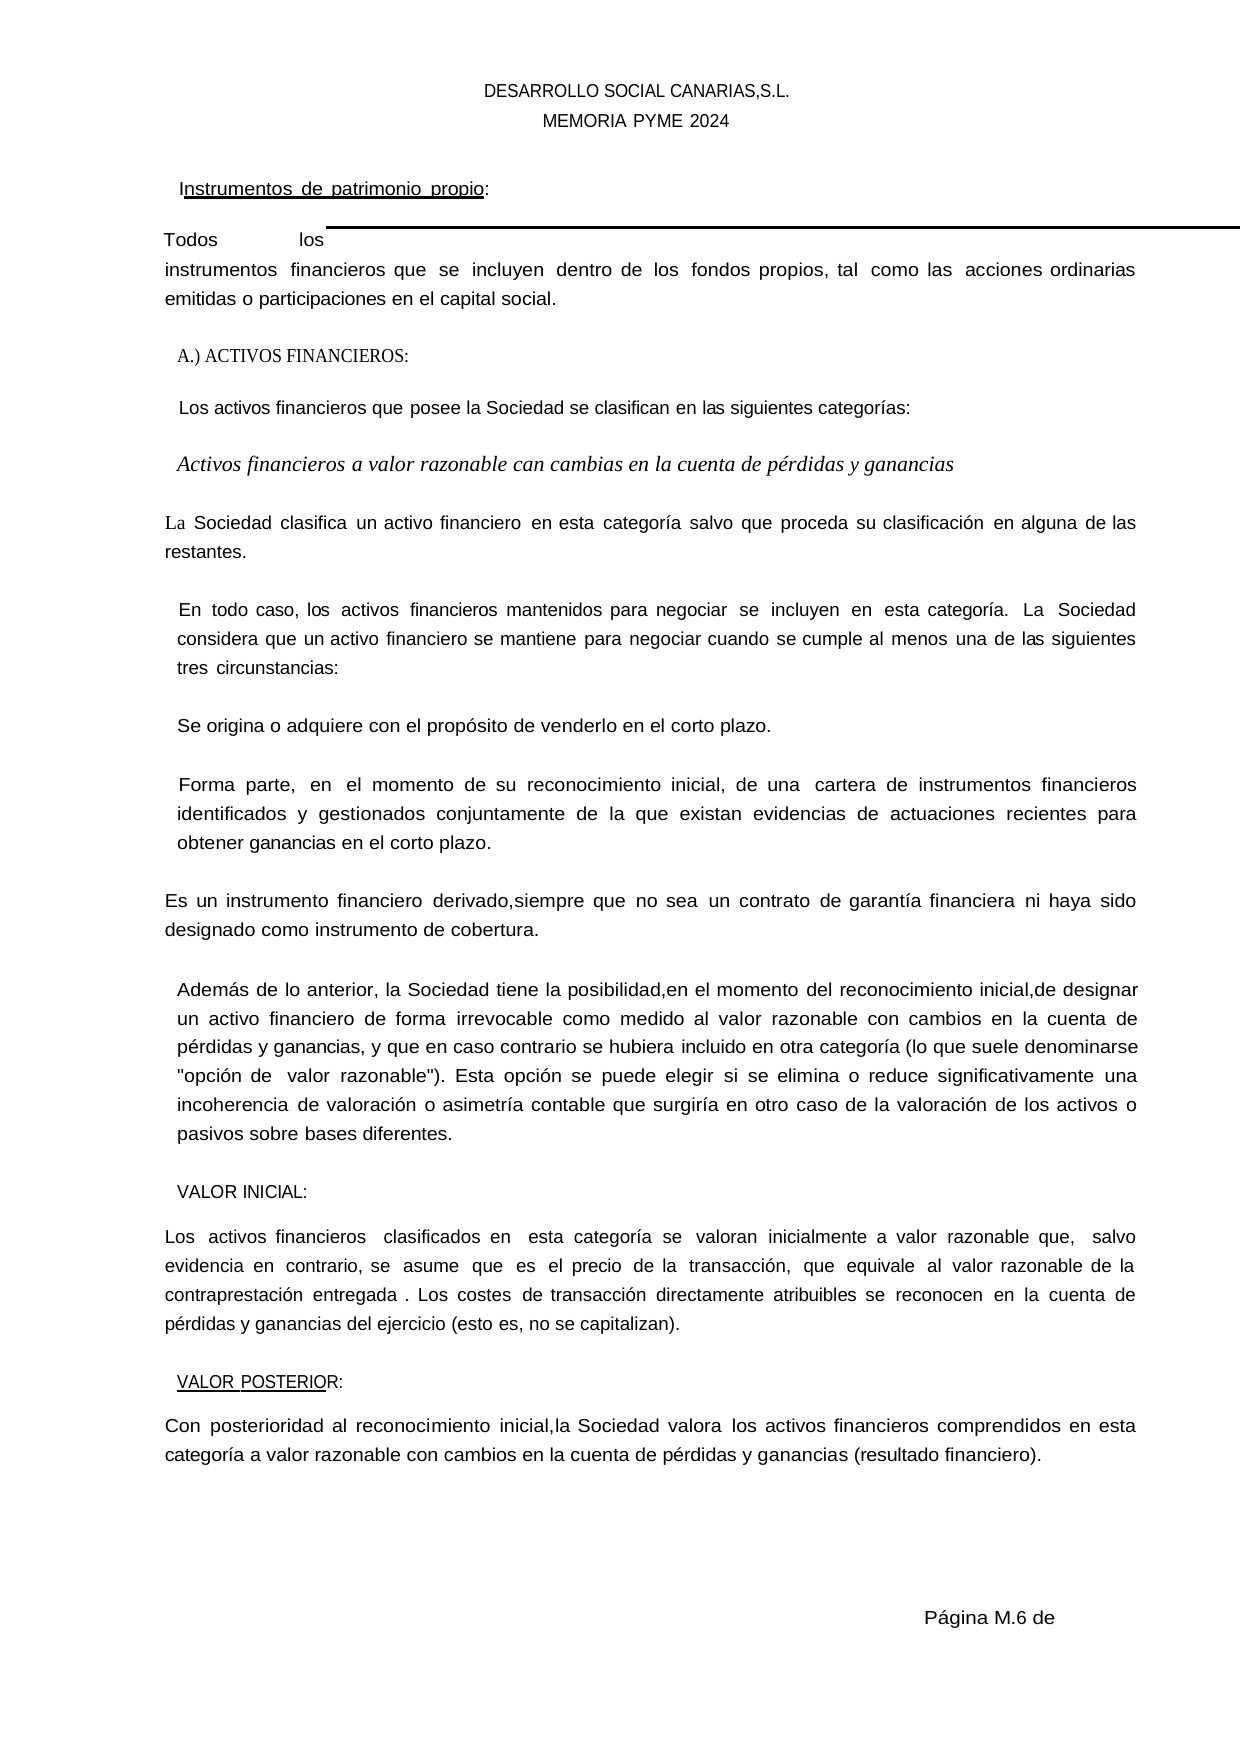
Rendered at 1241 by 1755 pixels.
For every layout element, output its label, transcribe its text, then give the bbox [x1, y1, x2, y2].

text Con posterioridad al reconocimiento inicial,la Sociedad valora los activos financieros comprendidos en esta categoría a valor razonable con cambios en la cuenta de pérdidas y ganancias (resultado financiero). [164, 1415, 1136, 1465]
text Se origina o adquiere con el propósito de venderlo en el corto plazo. [177, 715, 1149, 737]
text La Sociedad clasifica un activo financiero en esta categoría salvo que proceda su clasificación en alguna de las restantes. [164, 511, 1137, 562]
text En todo caso, los activos financieros mantenidos para negociar se incluyen en esta categoría. La Sociedad considera que un activo financiero se mantiene para negociar cuando se cumple al menos una de las siguientes tres circunstancias: [177, 599, 1136, 679]
text Activos financieros a valor razonable can cambias en la cuenta de pérdidas y ganancias [177, 451, 1149, 476]
text Los activos financieros clasificados en esta categoría se valoran inicialmente a valor razonable que, salvo evidencia en contrario, se asume que es el precio de la transacción, que equivale al valor razonable de la contraprestación entregada . Los costes de transacción directamente atribuibles se reconocen en la cuenta de pérdidas y ganancias del ejercicio (esto es, no se capitalizan). [164, 1225, 1136, 1334]
text VALOR POSTERIOR: [177, 1371, 1149, 1393]
text Es un instrumento financiero derivado,siempre que no sea un contrato de garantía financiera ni haya sido designado como instrumento de cobertura. [164, 890, 1137, 941]
subtitle A.) ACTIVOS FINANCIEROS: [177, 344, 1149, 367]
text Todos los instrumentos financieros que se incluyen dentro de los fondos propios, tal como las acciones ordinarias emitidas o participaciones en el capital social. [163, 229, 1136, 310]
text Forma parte, en el momento de su reconocimiento inicial, de una cartera de instrumentos financieros identificados y gestionados conjuntamente de la que existan evidencias de actuaciones recientes para obtener ganancias en el corto plazo. [177, 773, 1137, 853]
text Instrumentos de patrimonio propio: [178, 178, 1149, 199]
text Los activos financieros que posee la Sociedad se clasifican en las siguientes categorías: [178, 397, 1149, 418]
text VALOR INICIAL: [177, 1181, 1149, 1203]
text Además de lo anterior, la Sociedad tiene la posibilidad,en el momento del reconocimiento inicial,de designar un activo financiero de forma irrevocable como medido al valor razonable con cambios en la cuenta de pérdidas y ganancias, y que en caso contrario se hubiera incluido en otra categoría (lo que suele denominarse "opción de valor razonable"). Esta opción se puede elegir si se elimina o reduce significativamente una incoherencia de valoración o asimetría contable que surgiría en otro caso de la valoración de los activos o pasivos sobre bases diferentes. [177, 978, 1138, 1144]
